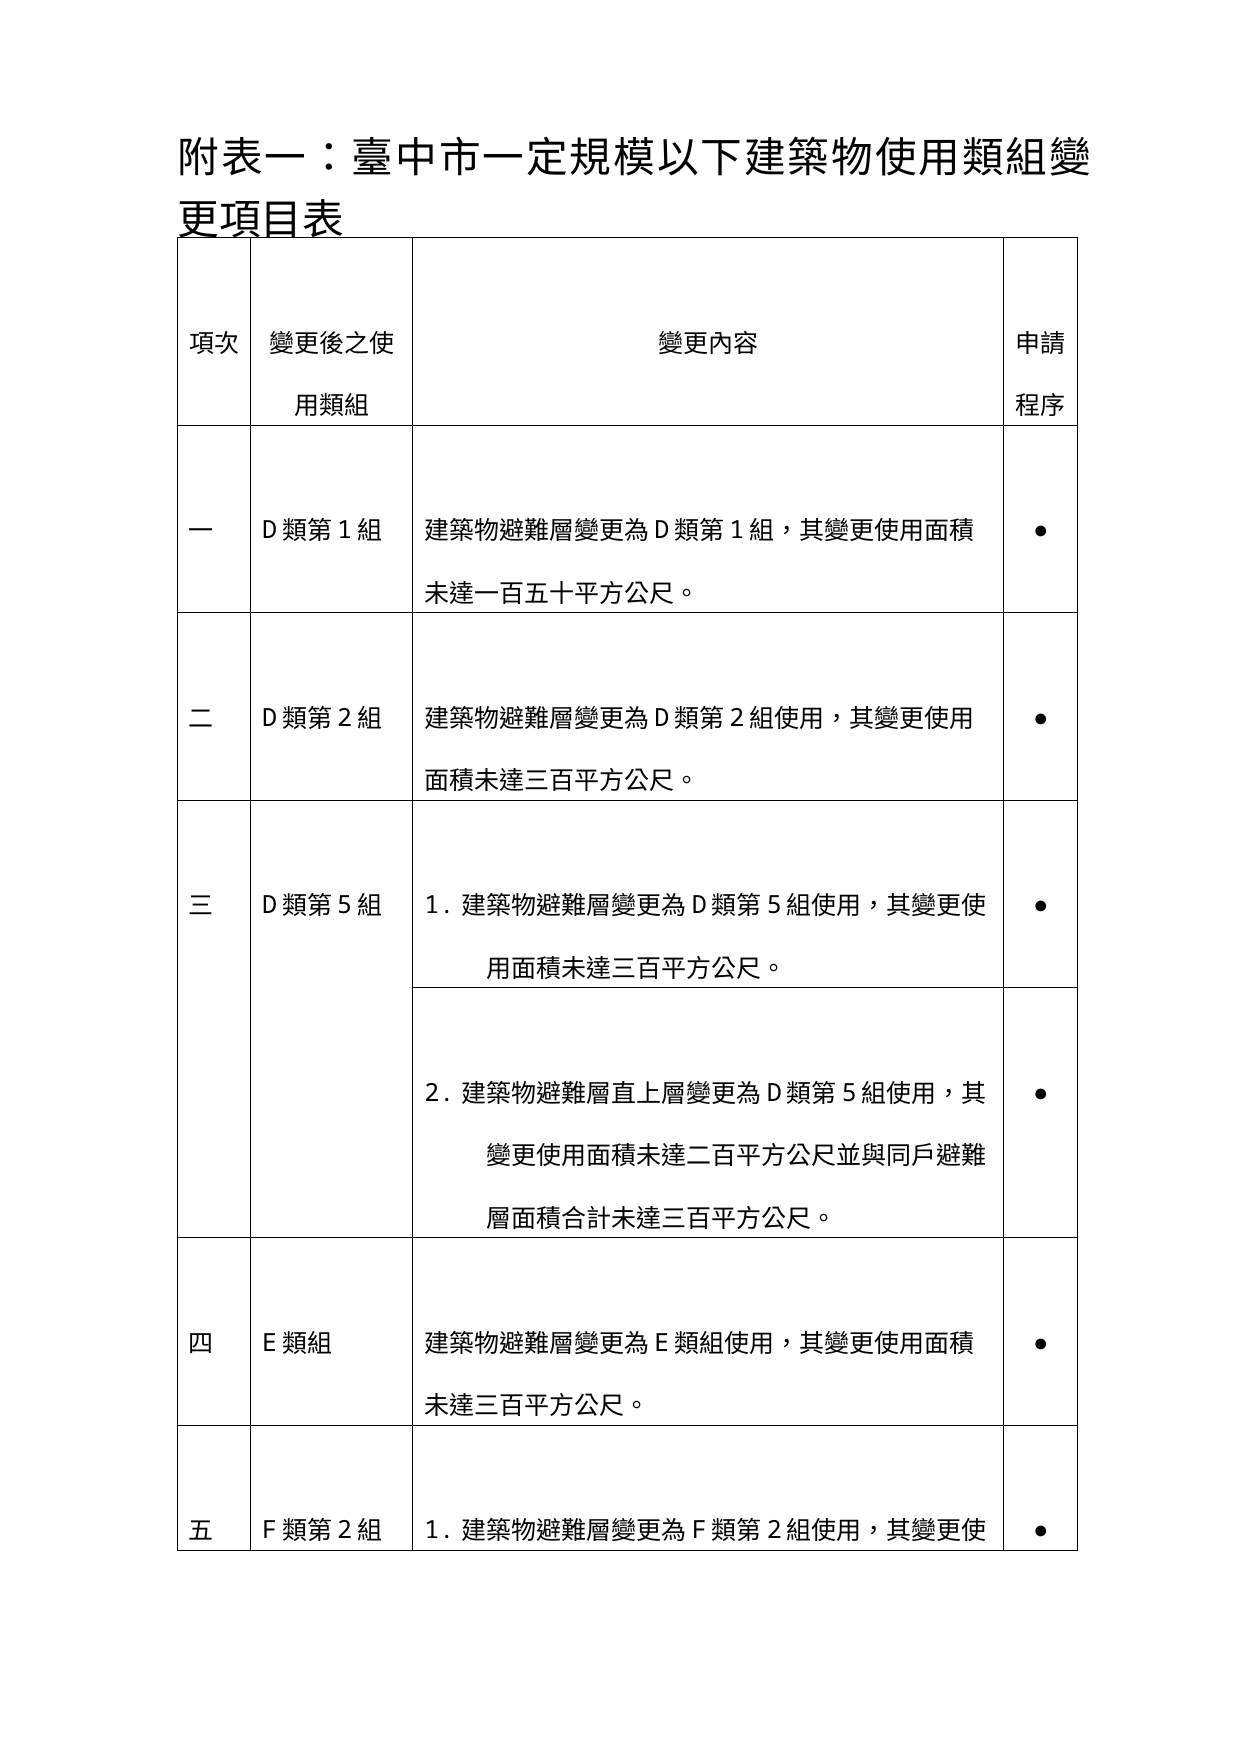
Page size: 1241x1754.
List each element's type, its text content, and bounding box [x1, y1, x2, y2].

table_cell 建築物避難層變更為D類第2組使用，其變更使用面積未達三百平方公尺。 [413, 613, 1003, 800]
table_cell ● [1004, 426, 1077, 612]
table_cell D類第2組 [251, 613, 412, 800]
table_cell 建築物避難層直上層變更為D類第5組使用，其變更使用面積未達二百平方公尺並與同戶避難層面積合計未達三百平方公尺。 [413, 988, 1003, 1237]
table_cell 四 [178, 1238, 250, 1425]
table_cell ● [1004, 988, 1077, 1237]
table_cell 建築物避難層變更為D類第5組使用，其變更使用面積未達三百平方公尺。 [413, 801, 1003, 987]
table_cell 二 [178, 613, 250, 800]
table_cell 建築物避難層變更為E類組使用，其變更使用面積未達三百平方公尺。 [413, 1238, 1003, 1425]
table_cell ● [1004, 1238, 1077, 1425]
table_cell D類第1組 [251, 426, 412, 612]
table_header 變更後之使用類組 [251, 238, 412, 425]
text 附表一：臺中市一定規模以下建築物使用類組變更項目表 [177, 112, 1092, 237]
table_cell 建築物避難層變更為F類第2組使用，其變更使 [413, 1426, 1003, 1550]
table_header 申請程序 [1004, 238, 1077, 425]
table_header 變更內容 [413, 238, 1003, 425]
table_cell ● [1004, 613, 1077, 800]
table_header 項次 [178, 238, 250, 425]
table_cell 建築物避難層變更為D類第1組，其變更使用面積未達一百五十平方公尺。 [413, 426, 1003, 612]
table_cell E類組 [251, 1238, 412, 1425]
table_cell 三 [178, 801, 250, 1237]
table_cell ● [1004, 1426, 1077, 1550]
table_cell 一 [178, 426, 250, 612]
table_cell 五 [178, 1426, 250, 1550]
table_cell ● [1004, 801, 1077, 987]
table_cell D類第5組 [251, 801, 412, 1237]
table_cell F類第2組 [251, 1426, 412, 1550]
